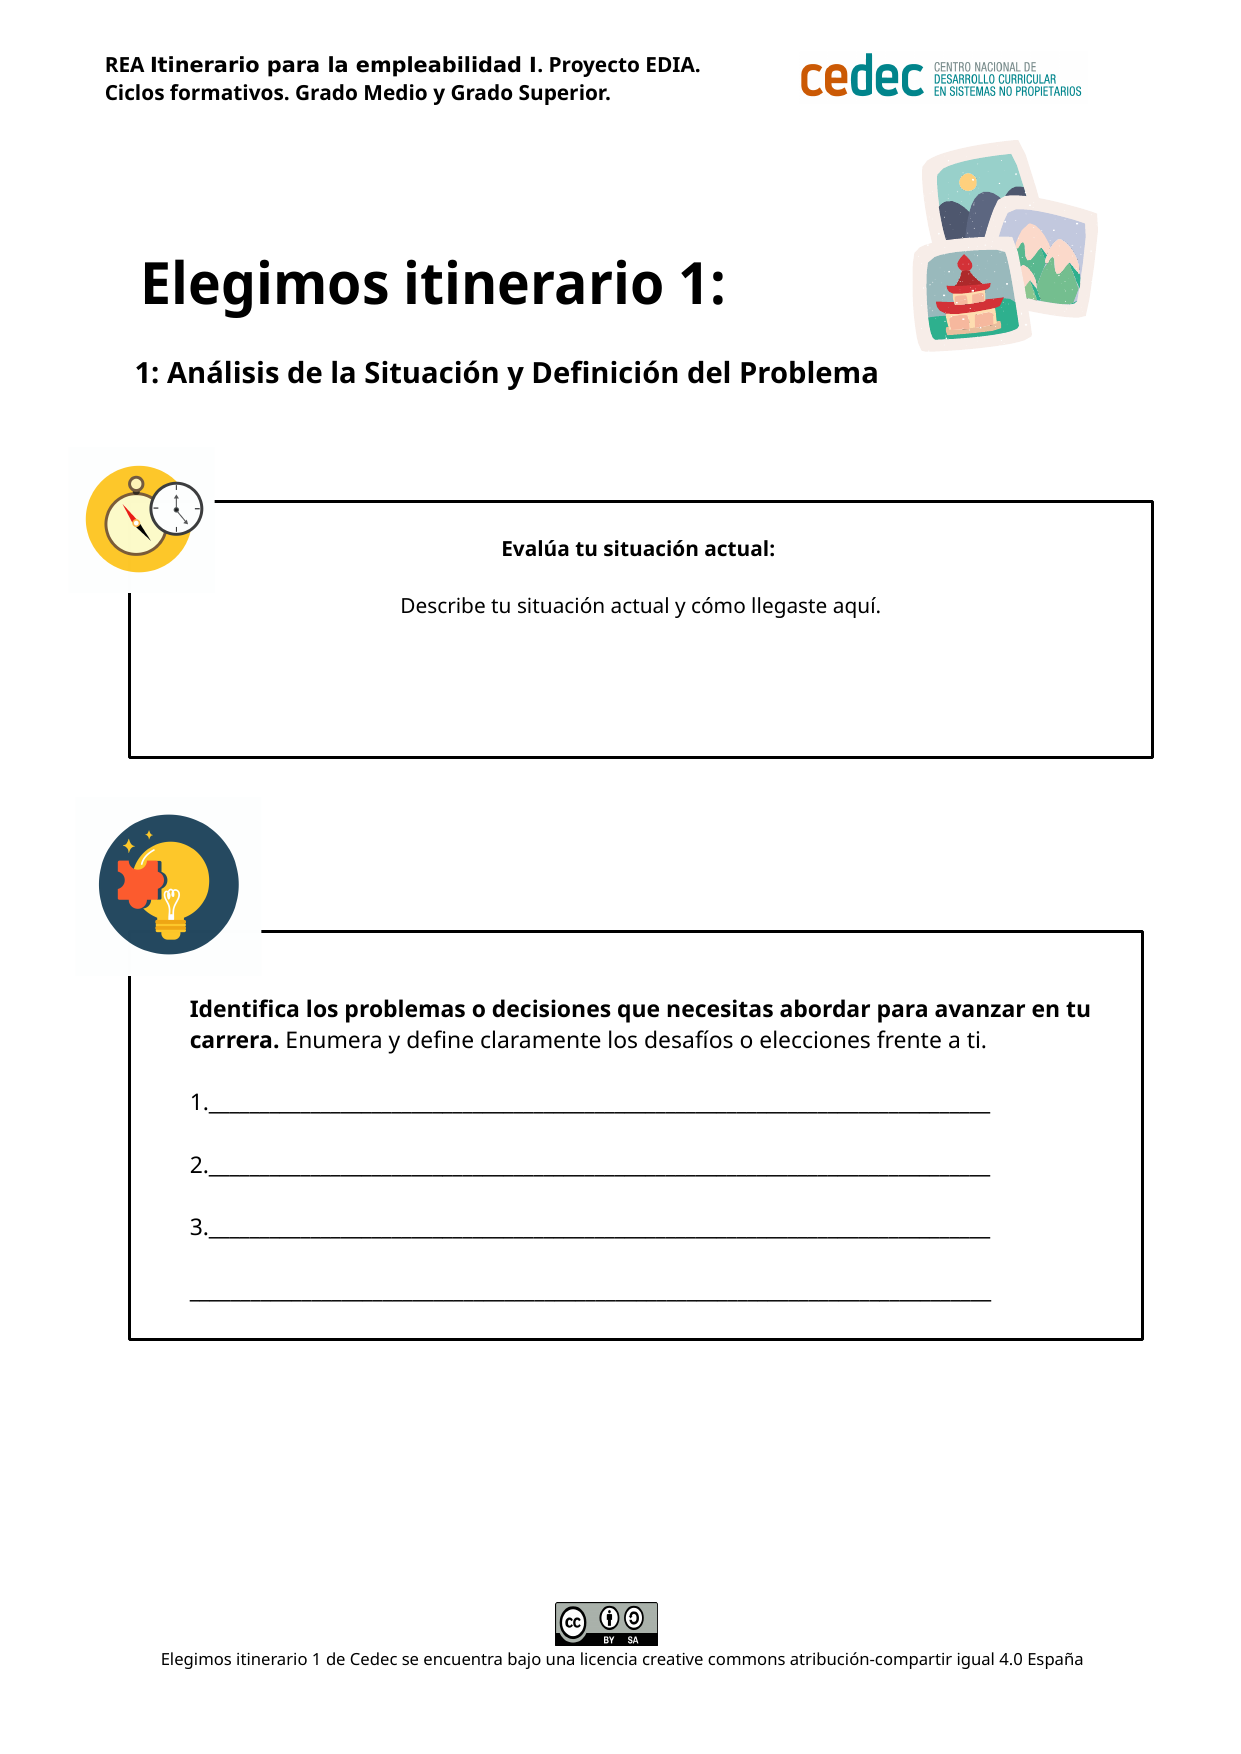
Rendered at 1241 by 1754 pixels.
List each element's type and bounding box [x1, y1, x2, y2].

picture [555, 1602, 658, 1646]
picture [75, 797, 262, 976]
picture [799, 51, 1088, 104]
picture [68, 447, 215, 593]
